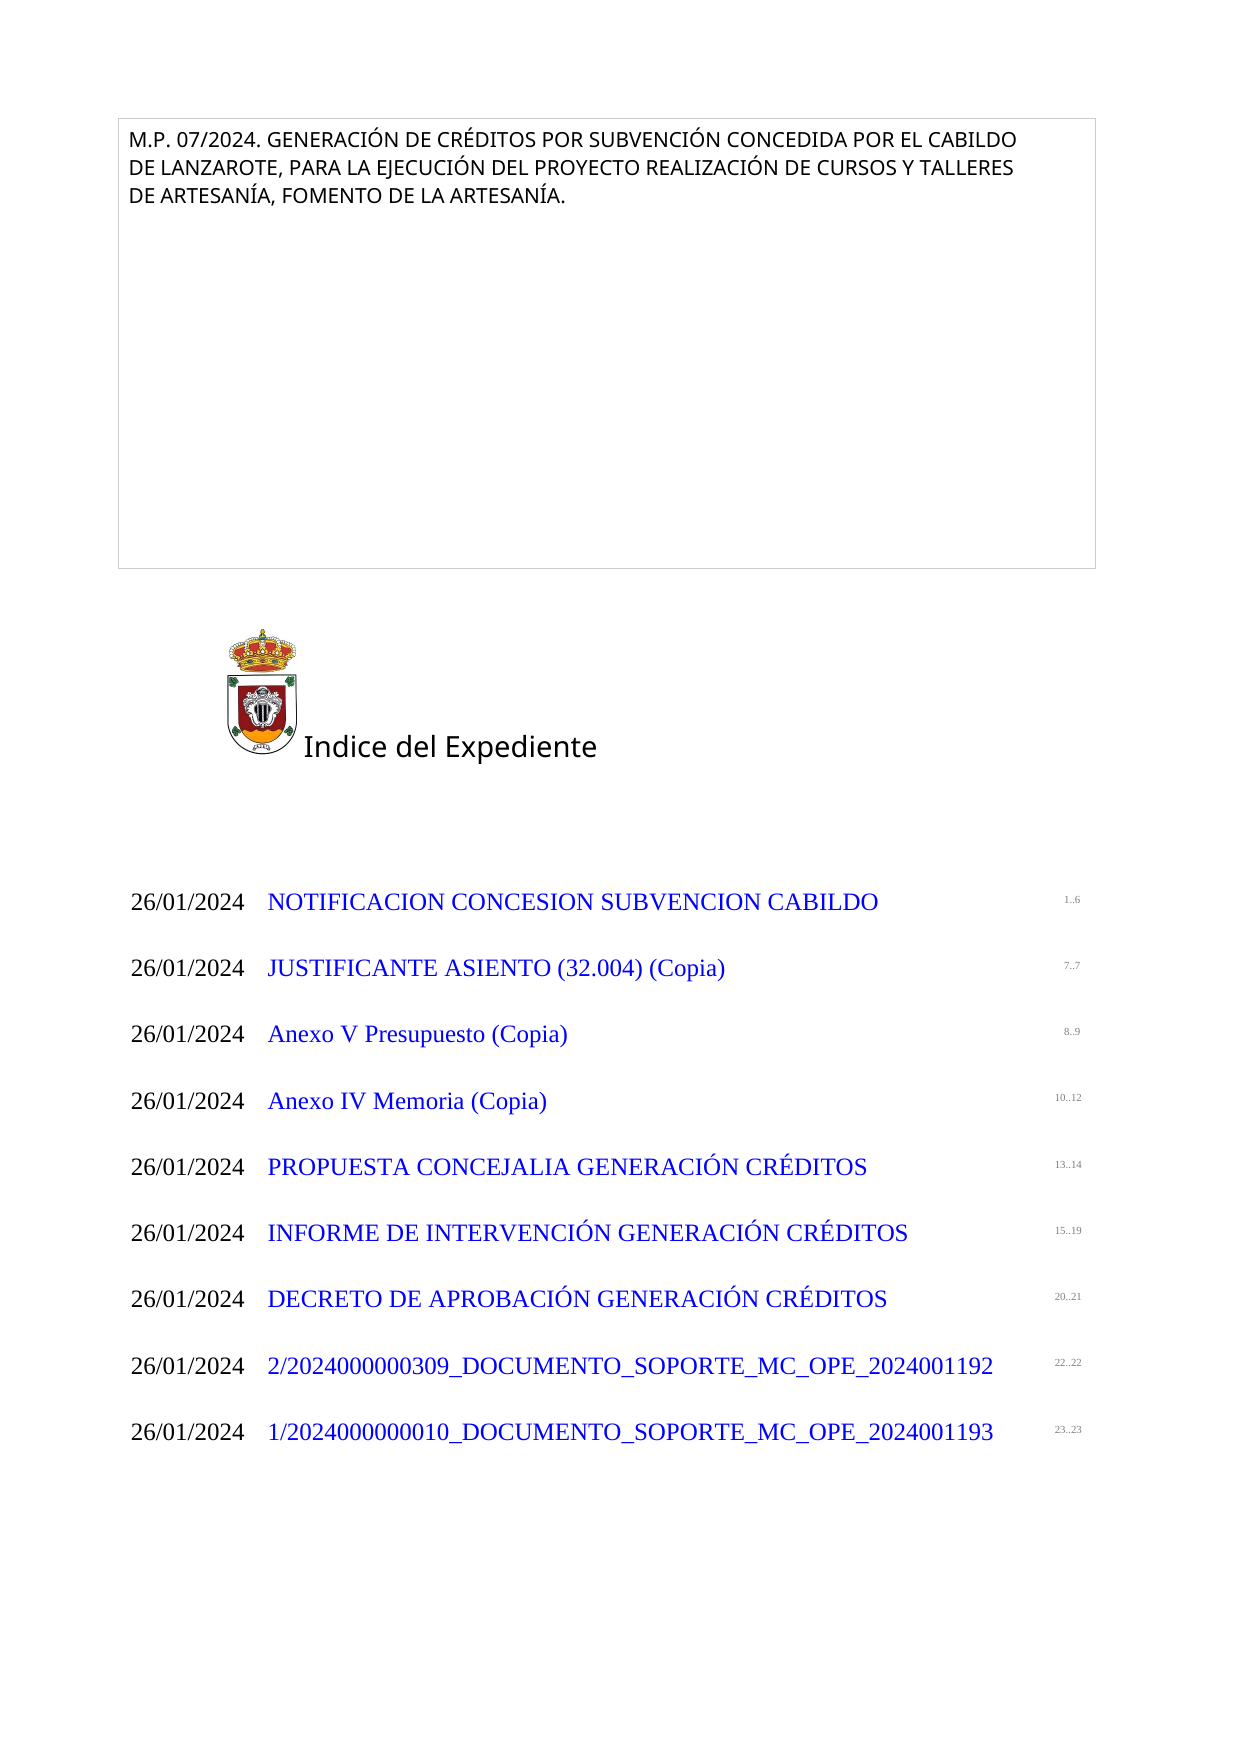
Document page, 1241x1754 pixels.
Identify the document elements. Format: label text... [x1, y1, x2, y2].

text 26/01/2024 DECRETO DE APROBACIÓN GENERACIÓN CRÉDITOS 20..21 [131, 1284, 1122, 1313]
text 26/01/2024 NOTIFICACION CONCESION SUBVENCION CABILDO 1..6 [131, 887, 1122, 916]
text 26/01/2024 Anexo V Presupuesto (Copia) 8..9 [131, 1019, 1122, 1048]
text 26/01/2024 2/2024000000309_DOCUMENTO_SOPORTE_MC_OPE_2024001192 22..22 [131, 1351, 1122, 1379]
text 26/01/2024 JUSTIFICANTE ASIENTO (32.004) (Copia) 7..7 [131, 953, 1122, 982]
text Indice del Expediente [219, 629, 1122, 766]
table_cell M.P. 07/2024. GENERACIÓN DE CRÉDITOS POR SUBVENCIÓN CONCEDIDA POR EL CABILDO DE LANZAROTE, PARA LA EJECUCIÓN DEL PROYECTO REALIZACIÓN DE CURSOS Y TALLERES DE ARTESANÍA, FOMENTO DE LA ARTESANÍA. [119, 119, 1095, 568]
text 26/01/2024 INFORME DE INTERVENCIÓN GENERACIÓN CRÉDITOS 15..19 [131, 1218, 1122, 1247]
text 26/01/2024 Anexo IV Memoria (Copia) 10..12 [131, 1086, 1122, 1114]
text 26/01/2024 PROPUESTA CONCEJALIA GENERACIÓN CRÉDITOS 13..14 [131, 1152, 1122, 1181]
text 26/01/2024 1/2024000000010_DOCUMENTO_SOPORTE_MC_OPE_2024001193 23..23 [131, 1417, 1122, 1446]
